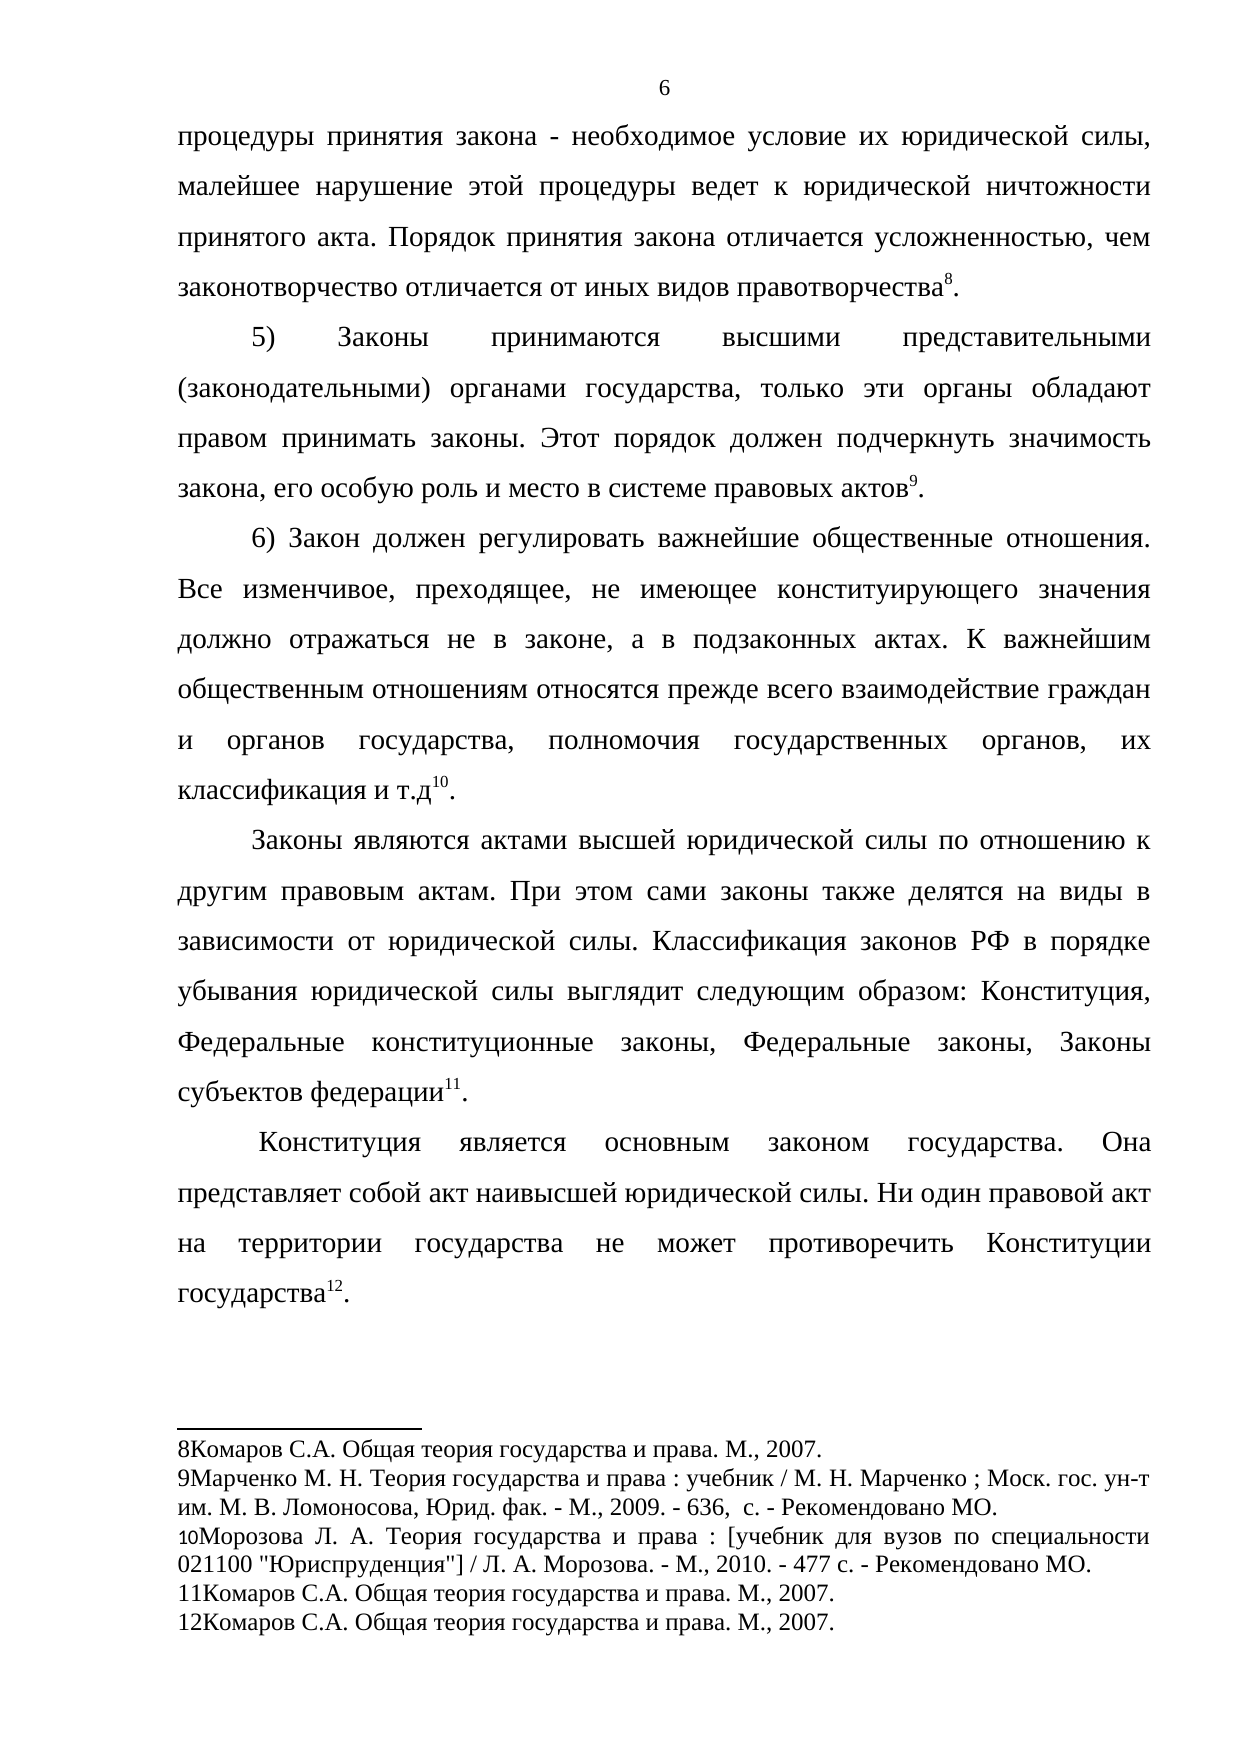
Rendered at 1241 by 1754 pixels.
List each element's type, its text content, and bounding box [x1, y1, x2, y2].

text Комаров С.А. Общая теория государства и права. М., 2007. [177, 1578, 1152, 1607]
text Морозова Л. А. Теория государства и права : [учебник для вузов по специальности 021100 "Юриспруденция"] / Л. А. Морозова. - М., 2010. - 477 с. - Рекомендовано МО. [177, 1521, 1152, 1578]
text 6) Закон должен регулировать важнейшие общественные отношения. Все изменчивое, преходящее, не имеющее конституирующего значения должно отражаться не в законе, а в подзаконных актах. К важнейшим общественным отношениям относятся прежде всего взаимодействие граждан и органов государства, полномочия государственных органов, их классификация и т.д. [177, 521, 1152, 806]
text Комаров С.А. Общая теория государства и права. М., 2007. [177, 1434, 1152, 1463]
text Марченко М. Н. Теория государства и права : учебник / М. Н. Марченко ; Моск. гос. ун-т им. М. В. Ломоносова, Юрид. фак. - М., 2009. - 636, с. - Рекомендовано МО. [177, 1463, 1152, 1521]
text Законы являются актами высшей юридической силы по отношению к другим правовым актам. При этом сами законы также делятся на виды в зависимости от юридической силы. Классификация законов РФ в порядке убывания юридической силы выглядит следующим образом: Конституция, Федеральные конституционные законы, Федеральные законы, Законы субъектов федерации. [177, 822, 1152, 1108]
text процедуры принятия закона - необходимое условие их юридической силы, малейшее нарушение этой процедуры ведет к юридической ничтожности принятого акта. Порядок принятия закона отличается усложненностью, чем законотворчество отличается от иных видов правотворчества. [177, 118, 1152, 303]
text 5) Законы принимаются высшими представительными (законодательными) органами государства, только эти органы обладают правом принимать законы. Этот порядок должен подчеркнуть значимость закона, его особую роль и место в системе правовых актов. [177, 319, 1152, 504]
text Конституция является основным законом государства. Она представляет собой акт наивысшей юридической силы. Ни один правовой акт на территории государства не может противоречить Конституции государства. [177, 1124, 1152, 1309]
text Комаров С.А. Общая теория государства и права. М., 2007. [177, 1607, 1152, 1636]
